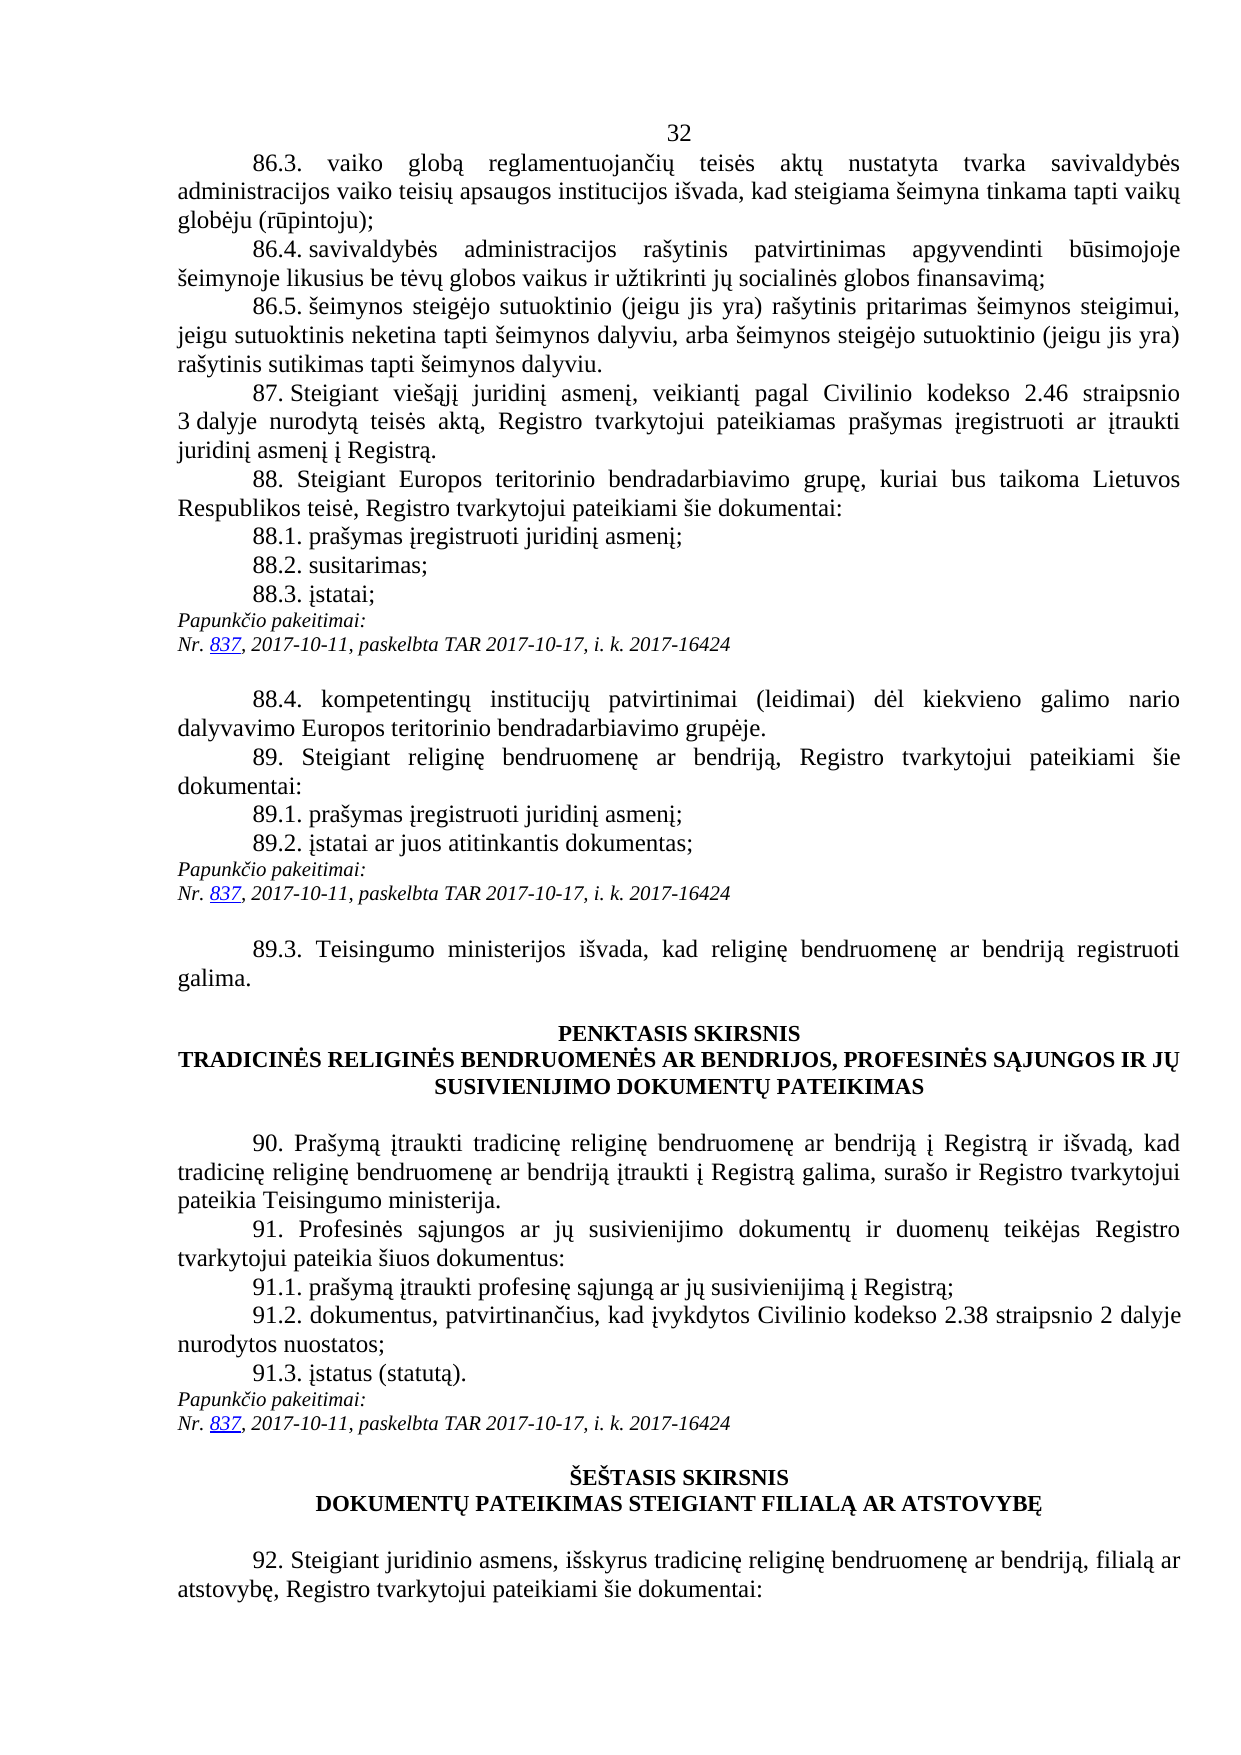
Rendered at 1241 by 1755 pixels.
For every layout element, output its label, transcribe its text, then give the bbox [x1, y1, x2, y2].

text 88.4. kompetentingų institucijų patvirtinimai (leidimai) dėl kiekvieno galimo nario dalyvavimo Europos teritorinio bendradarbiavimo grupėje. [177, 684, 1181, 742]
text 91.1. prašymą įtraukti profesinę sąjungą ar jų susivienijimą į Registrą; [177, 1272, 1181, 1300]
text 89.1. prašymas įregistruoti juridinį asmenį; [177, 799, 1181, 828]
text 88.3. įstatai; [177, 579, 1181, 608]
text 86.3. vaiko globą reglamentuojančių teisės aktų nustatyta tvarka savivaldybės administracijos vaiko teisių apsaugos institucijos išvada, kad steigiama šeimyna tinkama tapti vaikų globėju (rūpintoju); [177, 148, 1181, 234]
text Nr. 837, 2017-10-11, paskelbta TAR 2017-10-17, i. k. 2017-16424 [177, 1411, 1181, 1435]
text 90. Prašymą įtraukti tradicinę religinę bendruomenę ar bendriją į Registrą ir išvadą, kad tradicinę religinę bendruomenę ar bendriją įtraukti į Registrą galima, surašo ir Registro tvarkytojui pateikia Teisingumo ministerija. [177, 1128, 1181, 1214]
text 89. Steigiant religinę bendruomenę ar bendriją, Registro tvarkytojui pateikiami šie dokumentai: [177, 742, 1181, 799]
text DOKUMENTŲ PATEIKIMAS STEIGIANT FILIALĄ AR ATSTOVYBĘ [177, 1490, 1181, 1516]
text 89.2. įstatai ar juos atitinkantis dokumentas; [177, 828, 1181, 857]
text TRADICINĖS RELIGINĖS BENDRUOMENĖS AR BENDRIJOS, PROFESINĖS SĄJUNGOS IR JŲ SUSIVIENIJIMO DOKUMENTŲ PATEIKIMAS [177, 1046, 1181, 1099]
text Nr. 837, 2017-10-11, paskelbta TAR 2017-10-17, i. k. 2017-16424 [177, 632, 1181, 656]
text PENKTASIS SKIRSNIS [177, 1020, 1181, 1046]
text ŠEŠTASIS SKIRSNIS [177, 1463, 1181, 1490]
text 91. Profesinės sąjungos ar jų susivienijimo dokumentų ir duomenų teikėjas Registro tvarkytojui pateikia šiuos dokumentus: [177, 1214, 1181, 1272]
text 89.3. Teisingumo ministerijos išvada, kad religinę bendruomenę ar bendriją registruoti galima. [177, 934, 1181, 991]
text 88.2. susitarimas; [177, 550, 1181, 579]
text Papunkčio pakeitimai: [177, 857, 1181, 881]
text 86.4. savivaldybės administracijos rašytinis patvirtinimas apgyvendinti būsimojoje šeimynoje likusius be tėvų globos vaikus ir užtikrinti jų socialinės globos finansavimą; [177, 234, 1181, 291]
text 91.3. įstatus (statutą). [177, 1358, 1181, 1387]
text 92. Steigiant juridinio asmens, išskyrus tradicinę religinę bendruomenę ar bendriją, filialą ar atstovybę, Registro tvarkytojui pateikiami šie dokumentai: [177, 1545, 1181, 1602]
text 86.5. šeimynos steigėjo sutuoktinio (jeigu jis yra) rašytinis pritarimas šeimynos steigimui, jeigu sutuoktinis neketina tapti šeimynos dalyviu, arba šeimynos steigėjo sutuoktinio (jeigu jis yra) rašytinis sutikimas tapti šeimynos dalyviu. [177, 291, 1181, 378]
text 88. Steigiant Europos teritorinio bendradarbiavimo grupę, kuriai bus taikoma Lietuvos Respublikos teisė, Registro tvarkytojui pateikiami šie dokumentai: [177, 464, 1181, 521]
text Nr. 837, 2017-10-11, paskelbta TAR 2017-10-17, i. k. 2017-16424 [177, 881, 1181, 905]
text 91.2. dokumentus, patvirtinančius, kad įvykdytos Civilinio kodekso 2.38 straipsnio 2 dalyje nurodytos nuostatos; [177, 1300, 1181, 1358]
text Papunkčio pakeitimai: [177, 608, 1181, 632]
text 87. Steigiant viešąjį juridinį asmenį, veikiantį pagal Civilinio kodekso 2.46 straipsnio 3 dalyje nurodytą teisės aktą, Registro tvarkytojui pateikiamas prašymas įregistruoti ar įtraukti juridinį asmenį į Registrą. [177, 378, 1181, 464]
text Papunkčio pakeitimai: [177, 1387, 1181, 1411]
text 88.1. prašymas įregistruoti juridinį asmenį; [177, 521, 1181, 550]
